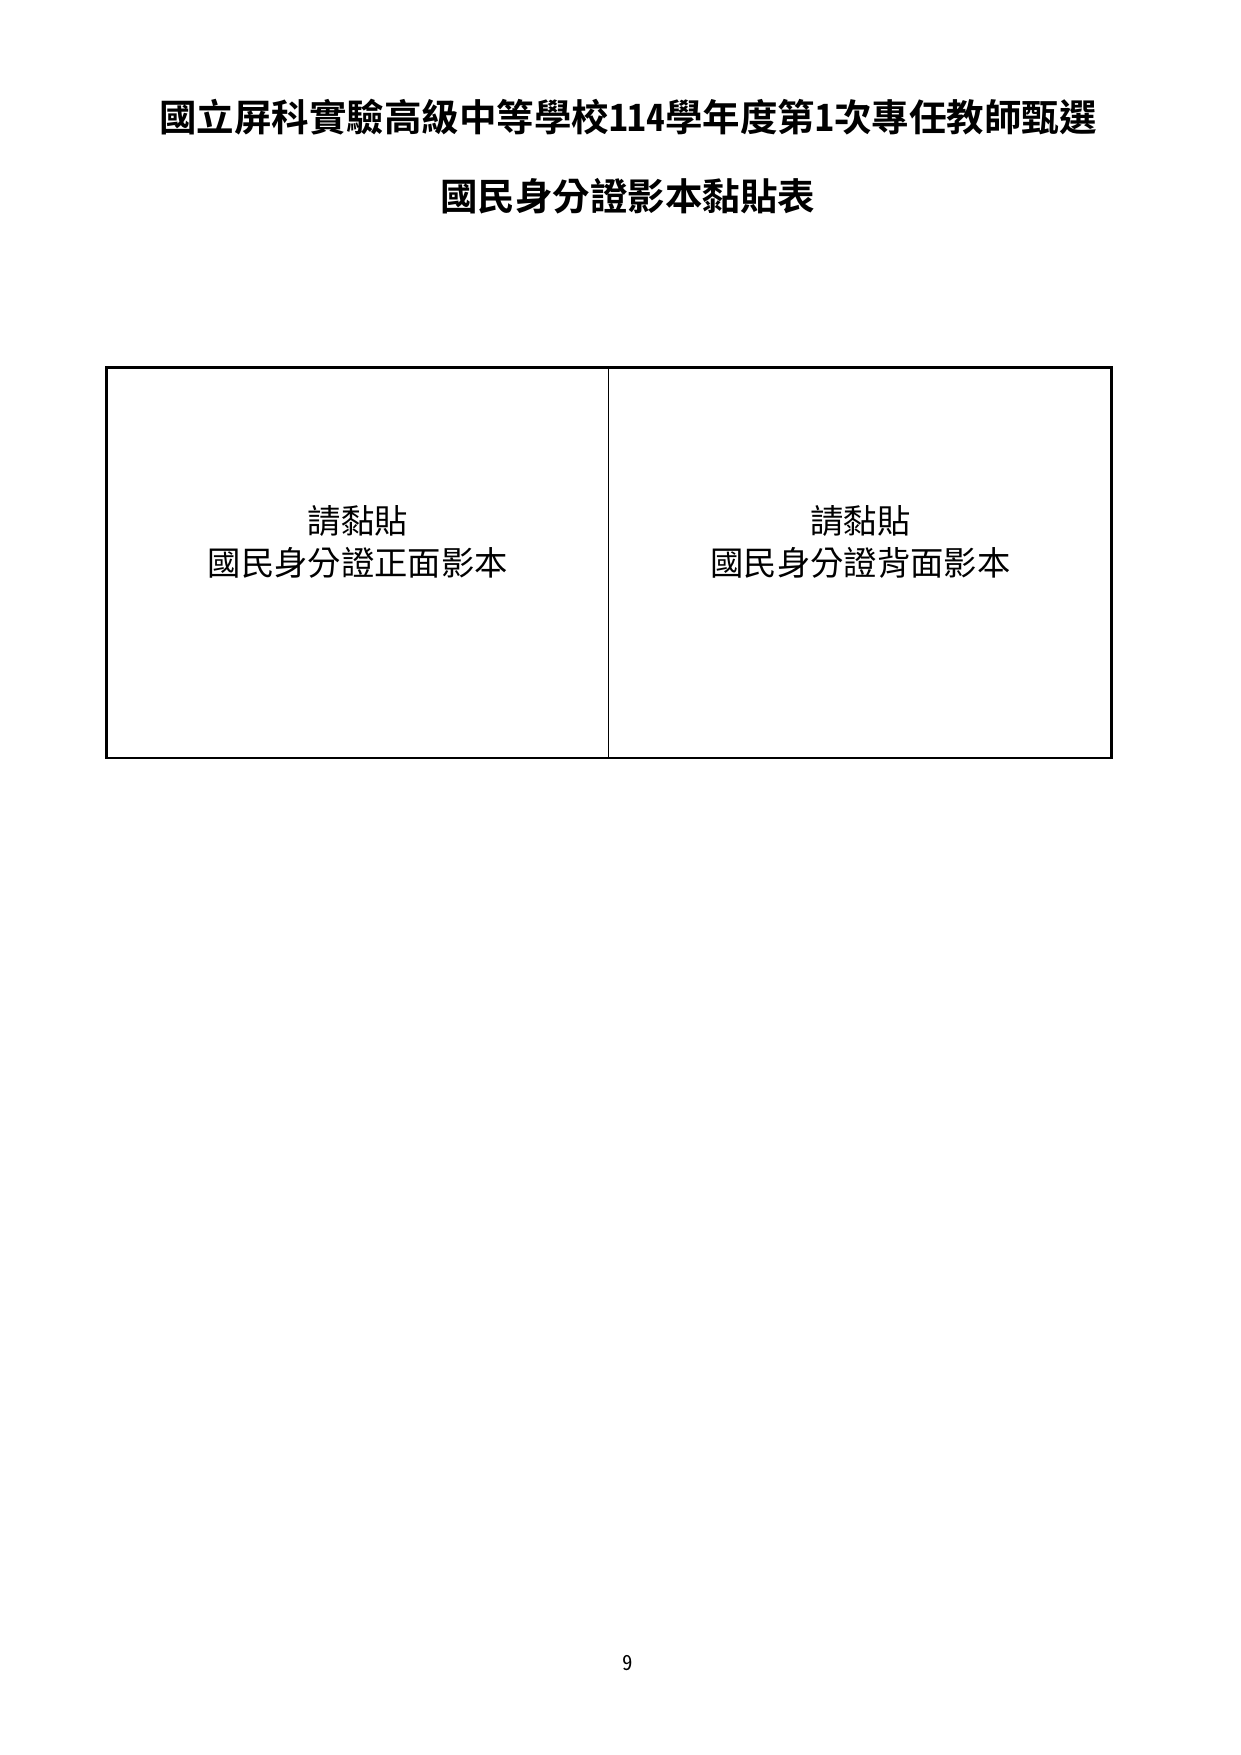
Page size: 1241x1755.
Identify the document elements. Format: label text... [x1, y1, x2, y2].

text 國民身分證影本黏貼表 [106, 167, 1149, 221]
table_header 請黏貼 國民身分證正面影本 [108, 369, 608, 757]
table_header 請黏貼 國民身分證背面影本 [609, 369, 1110, 757]
text 國立屏科實驗高級中等學校114學年度第1次專任教師甄選 [106, 87, 1149, 142]
